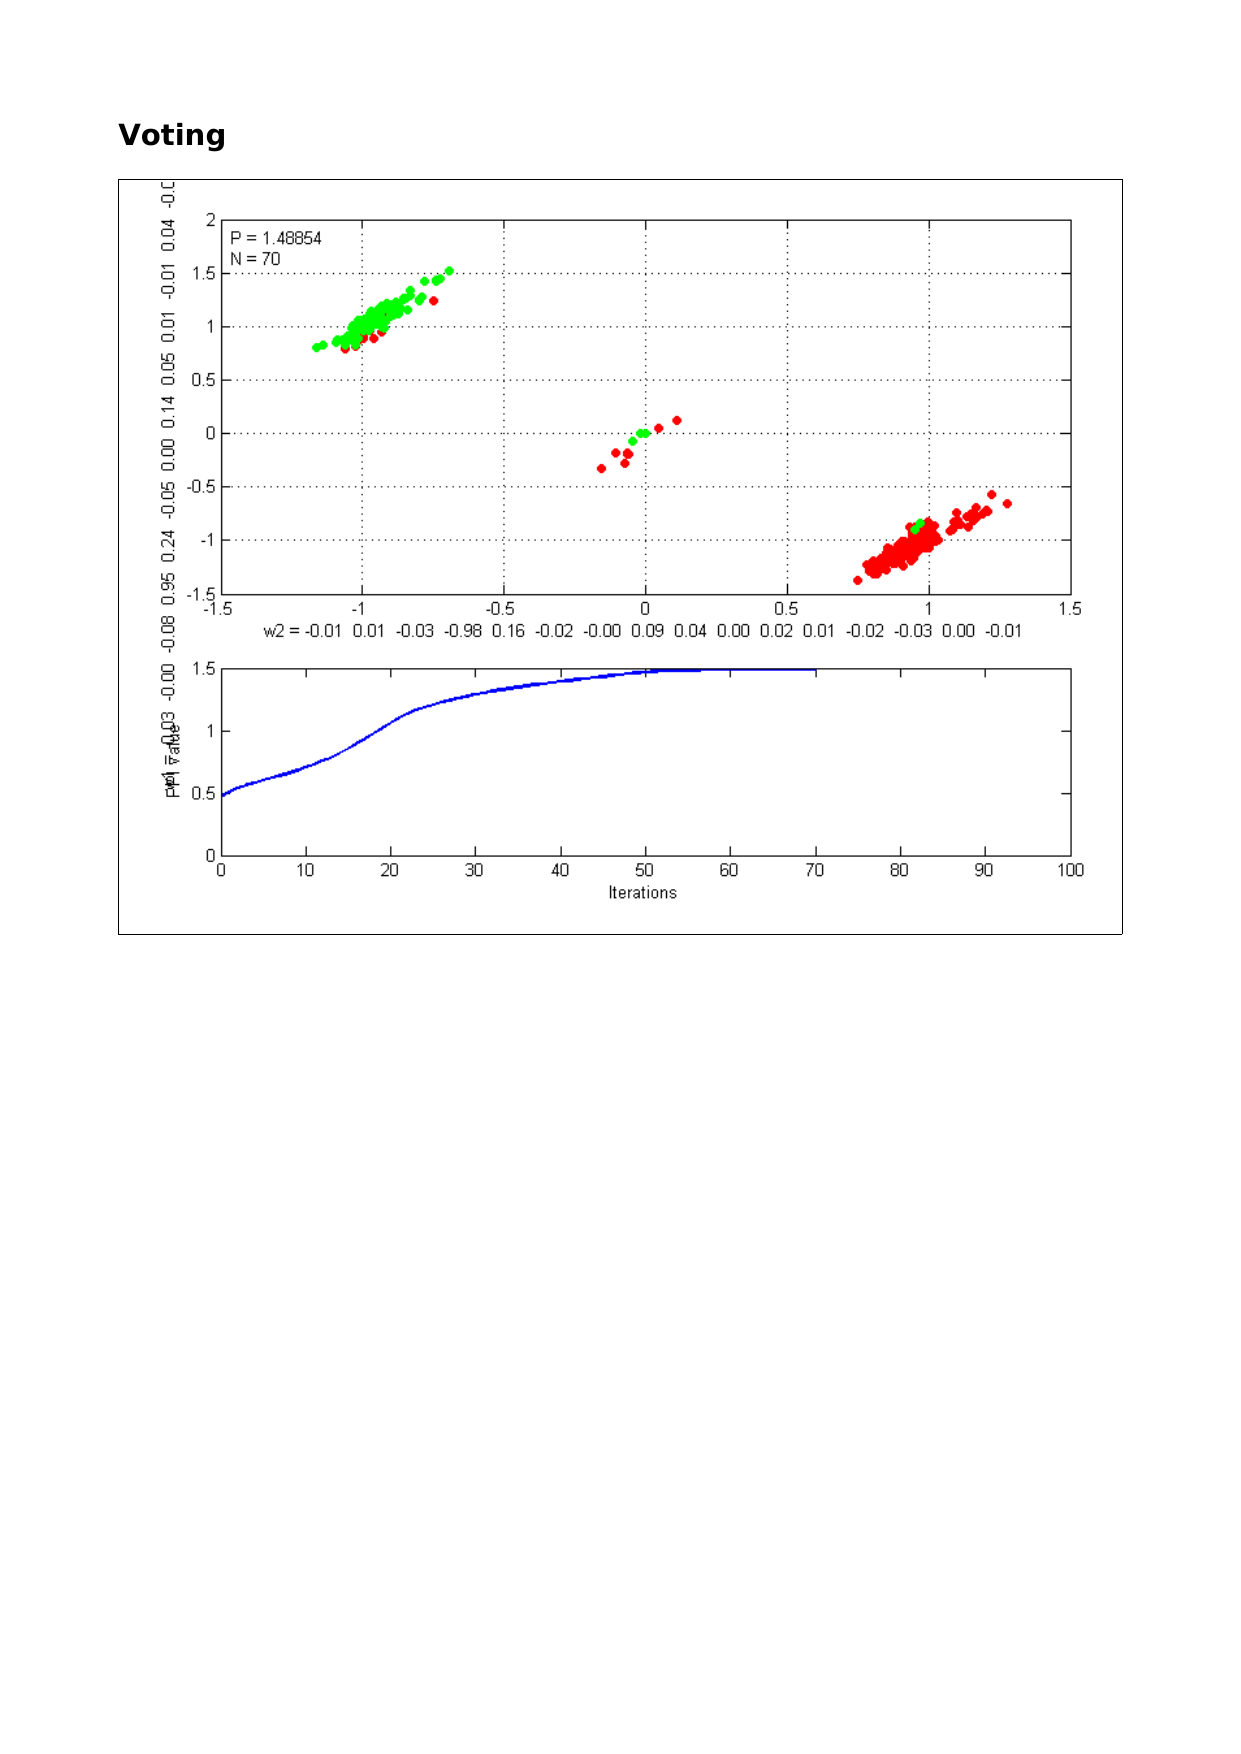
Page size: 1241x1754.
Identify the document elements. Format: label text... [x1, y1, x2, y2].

picture [121, 182, 1120, 931]
subtitle Voting [118, 118, 1122, 152]
table_header [119, 180, 1122, 934]
